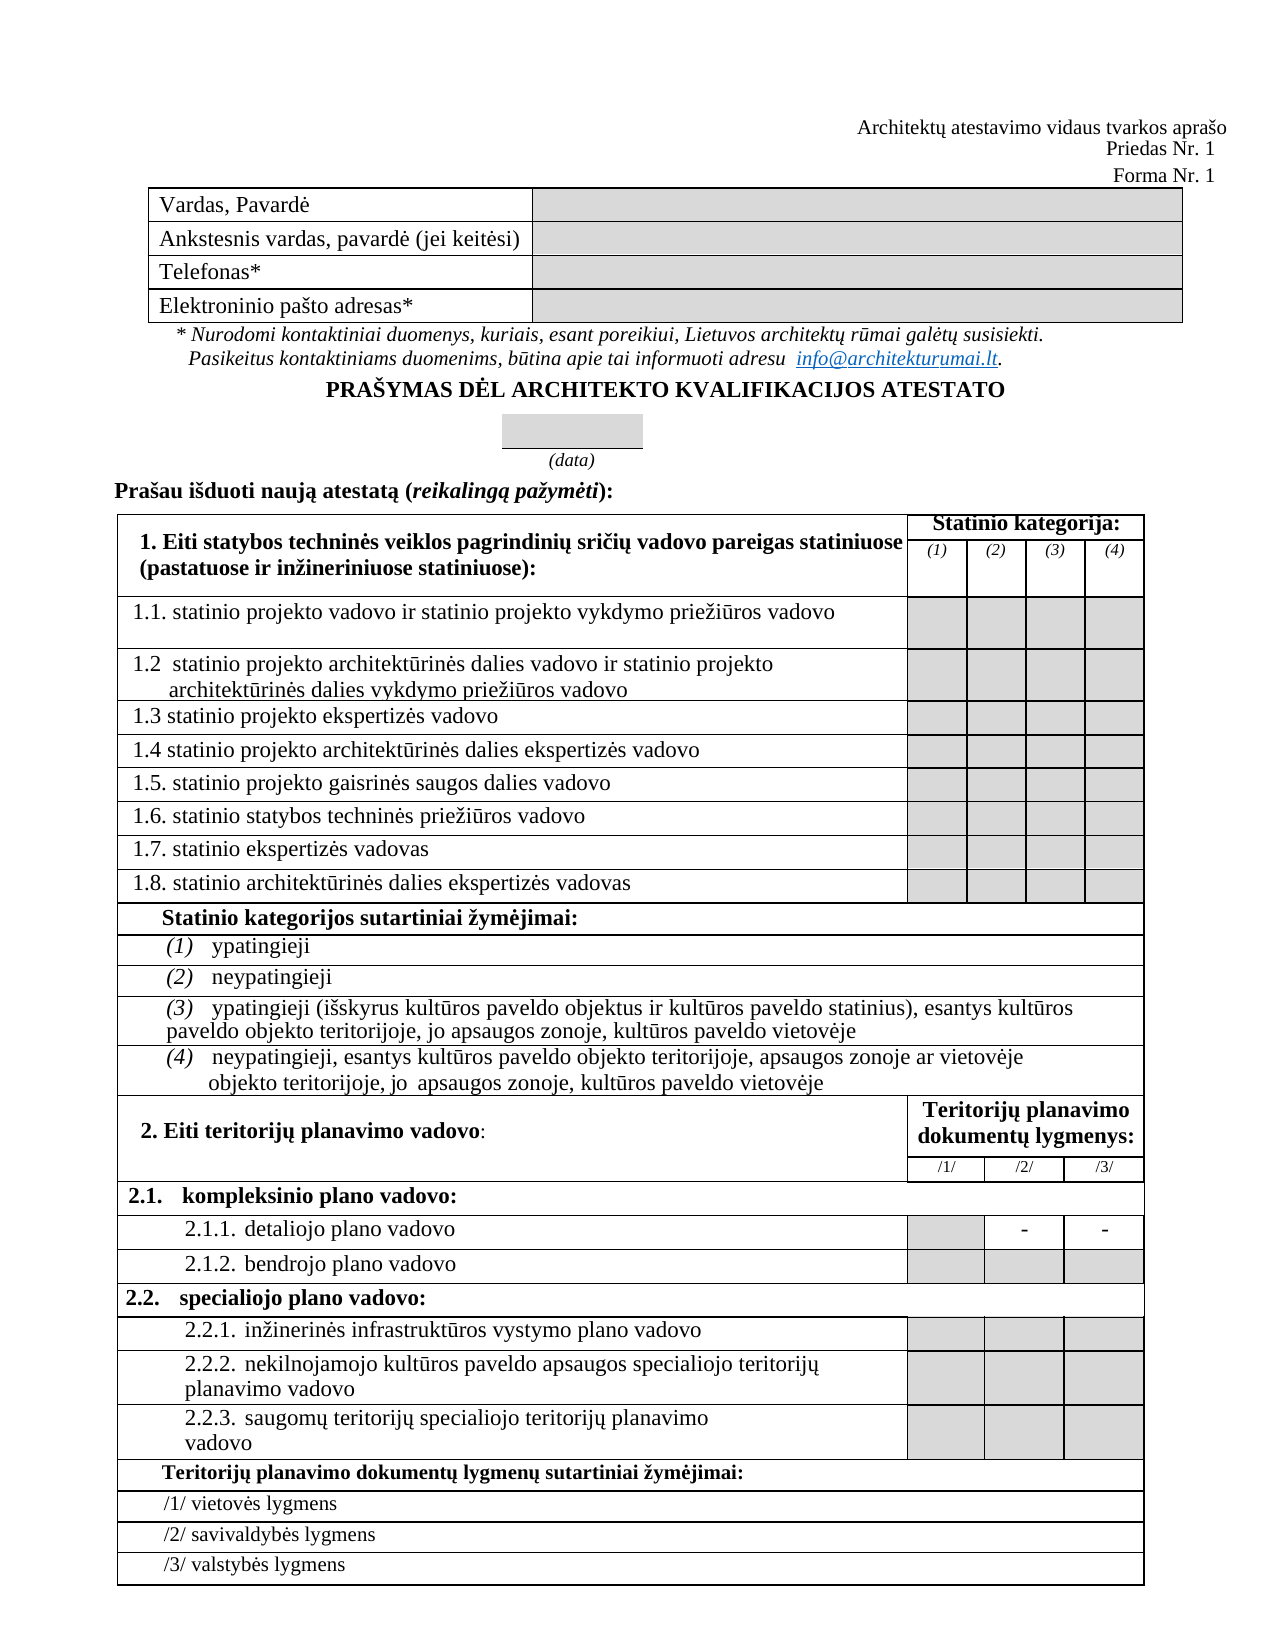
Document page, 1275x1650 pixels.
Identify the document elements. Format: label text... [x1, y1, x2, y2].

table_cell Ankstesnis vardas, pavardė (jei keitėsi) [149, 222, 532, 254]
table_cell 1.6. statinio statybos techninės priežiūros vadovo [118, 802, 907, 835]
table_cell [908, 802, 966, 835]
table_cell [1027, 802, 1084, 835]
table_header [533, 189, 1182, 221]
table_cell [1027, 870, 1084, 902]
text * Nurodomi kontaktiniai duomenys, kuriais, esant poreikiui, Lietuvos architektų rūmai galėtų susisiekti. [89, 323, 1132, 346]
table_cell [533, 222, 1182, 254]
table_cell [1086, 802, 1143, 835]
table_cell Elektroninio pašto adresas* [149, 290, 532, 322]
text Forma Nr. 1 [103, 162, 1215, 187]
table_cell [1027, 736, 1084, 767]
table_cell [908, 836, 966, 868]
table_cell /2/ savivaldybės lygmens [118, 1523, 1143, 1552]
table_cell 1.8. statinio architektūrinės dalies ekspertizės vadovas [118, 870, 907, 902]
table_cell [908, 1216, 984, 1249]
table_cell [1086, 736, 1143, 767]
table_cell [1086, 702, 1143, 734]
table_cell (4) neypatingieji, esantys kultūros paveldo objekto teritorijoje, apsaugos zonoje ar vietovėje objekto teritorijoje, jo apsaugos zonoje, kultūros paveldo vietovėje [118, 1046, 1143, 1094]
table_cell [1086, 598, 1143, 648]
table_cell (2) neypatingieji [118, 966, 1143, 996]
table_cell [1027, 702, 1084, 734]
table_cell [968, 650, 1025, 700]
table_cell [968, 870, 1025, 902]
table_cell 2.2.1. inžinerinės infrastruktūros vystymo plano vadovo [118, 1318, 907, 1350]
table_cell 2. Eiti teritorijų planavimo vadovo: [118, 1096, 907, 1156]
table_cell [908, 650, 966, 700]
table_cell [1065, 1318, 1143, 1350]
text Pasikeitus kontaktiniams duomenims, būtina apie tai informuoti adresu info@architekturumai.lt. [89, 346, 1104, 369]
table_header Statinio kategorija: [908, 516, 1143, 539]
table_cell [1027, 769, 1084, 801]
table_cell [1027, 836, 1084, 868]
table_cell 1.5. statinio projekto gaisrinės saugos dalies vadovo [118, 768, 907, 801]
table_cell (data) [502, 449, 643, 475]
text PRAŠYMAS DĖL ARCHITEKTO KVALIFIKACIJOS ATESTATO [103, 376, 1227, 401]
table_cell 1.4 statinio projekto architektūrinės dalies ekspertizės vadovo [118, 735, 907, 767]
table_cell [533, 256, 1182, 288]
table_cell /1/ vietovės lygmens [118, 1492, 1143, 1521]
table_cell [118, 1156, 907, 1181]
table_cell (4) [1086, 541, 1143, 596]
table_cell 2.2.2. nekilnojamojo kultūros paveldo apsaugos specialiojo teritorijų planavimo vadovo [118, 1351, 907, 1404]
table_cell 2.1.2. bendrojo plano vadovo [118, 1250, 907, 1283]
table_cell (2) [968, 541, 1025, 596]
table_cell [1027, 650, 1084, 700]
table_cell (3) ypatingieji (išskyrus kultūros paveldo objektus ir kultūros paveldo statinius), esantys kultūros paveldo objekto teritorijoje, jo apsaugos zonoje, kultūros paveldo vietovėje teritorijoje, apsaugos zonoje ar vietovėje [118, 997, 1143, 1044]
table_cell [985, 1250, 1063, 1283]
table_cell [1086, 650, 1143, 700]
table_cell [1065, 1250, 1143, 1283]
text Architektų atestavimo vidaus tvarkos aprašo [103, 118, 1227, 139]
table_cell [1027, 598, 1084, 648]
table_cell 2.2. specialiojo plano vadovo: [118, 1284, 1144, 1316]
table_cell [968, 598, 1025, 648]
table_cell [908, 769, 966, 801]
table_cell /2/ [985, 1158, 1063, 1181]
table_cell [1086, 836, 1143, 868]
text Priedas Nr. 1 [103, 139, 1215, 160]
table_cell [1065, 1352, 1143, 1404]
table_cell [908, 870, 966, 902]
table_cell /1/ [908, 1158, 984, 1181]
table_cell Teritorijų planavimo dokumentų lygmenys: [908, 1096, 1143, 1156]
table_cell [1065, 1406, 1143, 1459]
table_cell [908, 702, 966, 734]
table_cell 2.1. kompleksinio plano vadovo: [118, 1182, 1144, 1215]
table_cell 2.1.1. detaliojo plano vadovo [118, 1216, 907, 1249]
text Prašau išduoti naują atestatą (reikalingą pažymėti): [114, 477, 1227, 504]
table_cell Teritorijų planavimo dokumentų lygmenų sutartiniai žymėjimai: [118, 1460, 1143, 1490]
table_cell [968, 736, 1025, 767]
table_header Vardas, Pavardė [149, 189, 532, 221]
table_cell [1086, 870, 1143, 902]
table_cell 1.7. statinio ekspertizės vadovas [118, 836, 907, 868]
table_cell (1) ypatingieji [118, 936, 1143, 965]
table_cell [985, 1352, 1063, 1404]
table_cell /3/ [1065, 1158, 1143, 1181]
table_cell (3) [1027, 541, 1084, 596]
table_cell [985, 1318, 1063, 1350]
table_cell [908, 1352, 984, 1404]
table_cell [1086, 769, 1143, 801]
table_cell [908, 1406, 984, 1459]
table_cell Statinio kategorijos sutartiniai žymėjimai: [118, 904, 1143, 934]
table_cell - [1065, 1216, 1143, 1249]
table_cell (1) [908, 541, 966, 596]
table_cell [908, 1250, 984, 1283]
table_cell [908, 736, 966, 767]
table_cell [533, 290, 1182, 322]
table_cell [968, 769, 1025, 801]
table_cell [968, 702, 1025, 734]
table_cell [968, 802, 1025, 835]
table_cell 2.2.3. saugomų teritorijų specialiojo teritorijų planavimo vadovo [118, 1405, 907, 1459]
table_header 1. Eiti statybos techninės veiklos pagrindinių sričių vadovo pareigas statiniuose (pastatuose ir inžineriniuose statiniuose): [118, 515, 907, 596]
table_header [502, 414, 643, 448]
table_cell 1.1. statinio projekto vadovo ir statinio projekto vykdymo priežiūros vadovo [118, 597, 907, 648]
table_cell 1.2 statinio projekto architektūrinės dalies vadovo ir statinio projekto architektūrinės dalies vykdymo priežiūros vadovo [118, 649, 907, 700]
table_cell Telefonas* [149, 256, 532, 288]
table_cell [968, 836, 1025, 868]
table_cell [908, 1318, 984, 1350]
table_cell - [985, 1216, 1063, 1249]
table_cell [908, 598, 966, 648]
table_cell /3/ valstybės lygmens [118, 1553, 1143, 1584]
table_cell [985, 1406, 1063, 1459]
table_cell 1.3 statinio projekto ekspertizės vadovo [118, 701, 907, 734]
